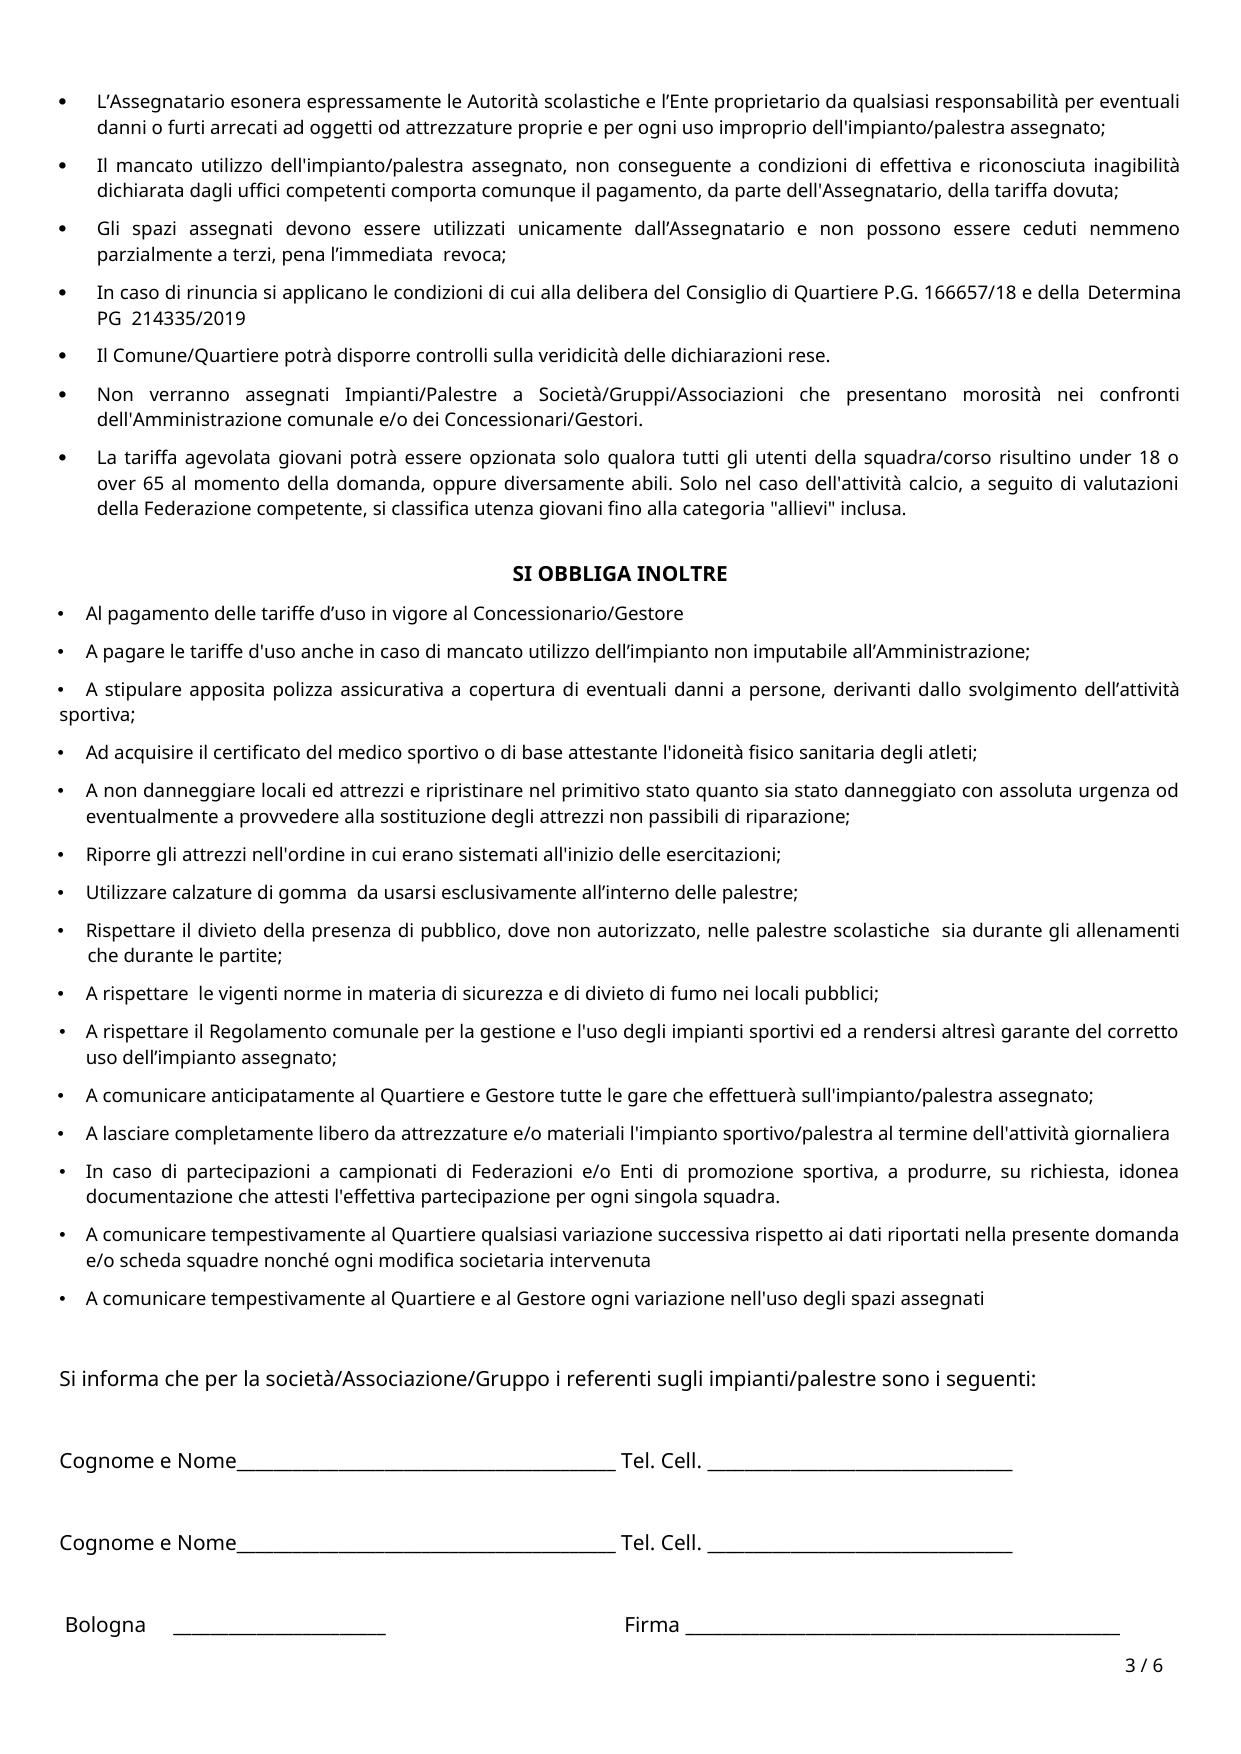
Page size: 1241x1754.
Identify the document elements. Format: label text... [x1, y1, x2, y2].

list Ad acquisire il certificato del medico sportivo o di base attestante l'idoneità fisico sanitaria degli atleti; [57, 739, 1181, 765]
text Cognome e Nome_________________________________________ Tel. Cell. _________________________________ [59, 1528, 1181, 1556]
list Il Comune/Quartiere potrà disporre controlli sulla veridicità delle dichiarazioni rese. [59, 343, 1181, 368]
text Si informa che per la società/Associazione/Gruppo i referenti sugli impianti/palestre sono i seguenti: [59, 1364, 1181, 1393]
list A lasciare completamente libero da attrezzature e/o materiali l'impianto sportivo/palestra al termine dell'attività giornaliera [57, 1120, 1181, 1146]
list Gli spazi assegnati devono essere utilizzati unicamente dall’Assegnatario e non possono essere ceduti nemmeno parzialmente a terzi, pena l’immediata revoca; [59, 216, 1181, 267]
list In caso di rinuncia si applicano le condizioni di cui alla delibera del Consiglio di Quartiere P.G. 166657/18 e della Determina PG 214335/2019 [59, 279, 1181, 330]
list La tariffa agevolata giovani potrà essere opzionata solo qualora tutti gli utenti della squadra/corso risultino under 18 o over 65 al momento della domanda, oppure diversamente abili. Solo nel caso dell'attività calcio, a seguito di valutazioni della Federazione competente, si classifica utenza giovani fino alla categoria "allievi" inclusa. [59, 444, 1181, 521]
list A rispettare il Regolamento comunale per la gestione e l'uso degli impianti sportivi ed a rendersi altresì garante del corretto uso dell’impianto assegnato; [59, 1019, 1181, 1070]
list A comunicare tempestivamente al Quartiere qualsiasi variazione successiva rispetto ai dati riportati nella presente domanda e/o scheda squadre nonché ogni modifica societaria intervenuta [59, 1222, 1181, 1273]
list A comunicare anticipatamente al Quartiere e Gestore tutte le gare che effettuerà sull'impianto/palestra assegnato; [57, 1082, 1181, 1108]
list Riporre gli attrezzi nell'ordine in cui erano sistemati all'inizio delle esercitazioni; [57, 841, 1181, 867]
list A stipulare apposita polizza assicurativa a copertura di eventuali danni a persone, derivanti dallo svolgimento dell’attività sportiva; [57, 676, 1181, 727]
list Al pagamento delle tariffe d’uso in vigore al Concessionario/Gestore [57, 600, 1181, 625]
text SI OBBLIGA INOLTRE [59, 559, 1181, 587]
list A pagare le tariffe d'uso anche in caso di mancato utilizzo dell’impianto non imputabile all’Amministrazione; [57, 638, 1181, 663]
list A rispettare le vigenti norme in materia di sicurezza e di divieto di fumo nei locali pubblici; [57, 981, 1181, 1006]
text Bologna _______________________ Firma _______________________________________________ [59, 1610, 1181, 1638]
list Non verranno assegnati Impianti/Palestre a Società/Gruppi/Associazioni che presentano morosità nei confronti dell'Amministrazione comunale e/o dei Concessionari/Gestori. [59, 381, 1181, 432]
list L’Assegnatario esonera espressamente le Autorità scolastiche e l’Ente proprietario da qualsiasi responsabilità per eventuali danni o furti arrecati ad oggetti od attrezzature proprie e per ogni uso improprio dell'impianto/palestra assegnato; [59, 89, 1181, 140]
list Utilizzare calzature di gomma da usarsi esclusivamente all’interno delle palestre; [57, 879, 1181, 904]
list Il mancato utilizzo dell'impianto/palestra assegnato, non conseguente a condizioni di effettiva e riconosciuta inagibilità dichiarata dagli uffici competenti comporta comunque il pagamento, da parte dell'Assegnatario, della tariffa dovuta; [59, 152, 1181, 203]
list A non danneggiare locali ed attrezzi e ripristinare nel primitivo stato quanto sia stato danneggiato con assoluta urgenza od eventualmente a provvedere alla sostituzione degli attrezzi non passibili di riparazione; [57, 777, 1181, 828]
text Cognome e Nome_________________________________________ Tel. Cell. _________________________________ [59, 1446, 1181, 1474]
list Rispettare il divieto della presenza di pubblico, dove non autorizzato, nelle palestre scolastiche sia durante gli allenamenti che durante le partite; [57, 917, 1181, 968]
list In caso di partecipazioni a campionati di Federazioni e/o Enti di promozione sportiva, a produrre, su richiesta, idonea documentazione che attesti l'effettiva partecipazione per ogni singola squadra. [59, 1158, 1181, 1209]
list A comunicare tempestivamente al Quartiere e al Gestore ogni variazione nell'uso degli spazi assegnati [59, 1285, 1181, 1311]
